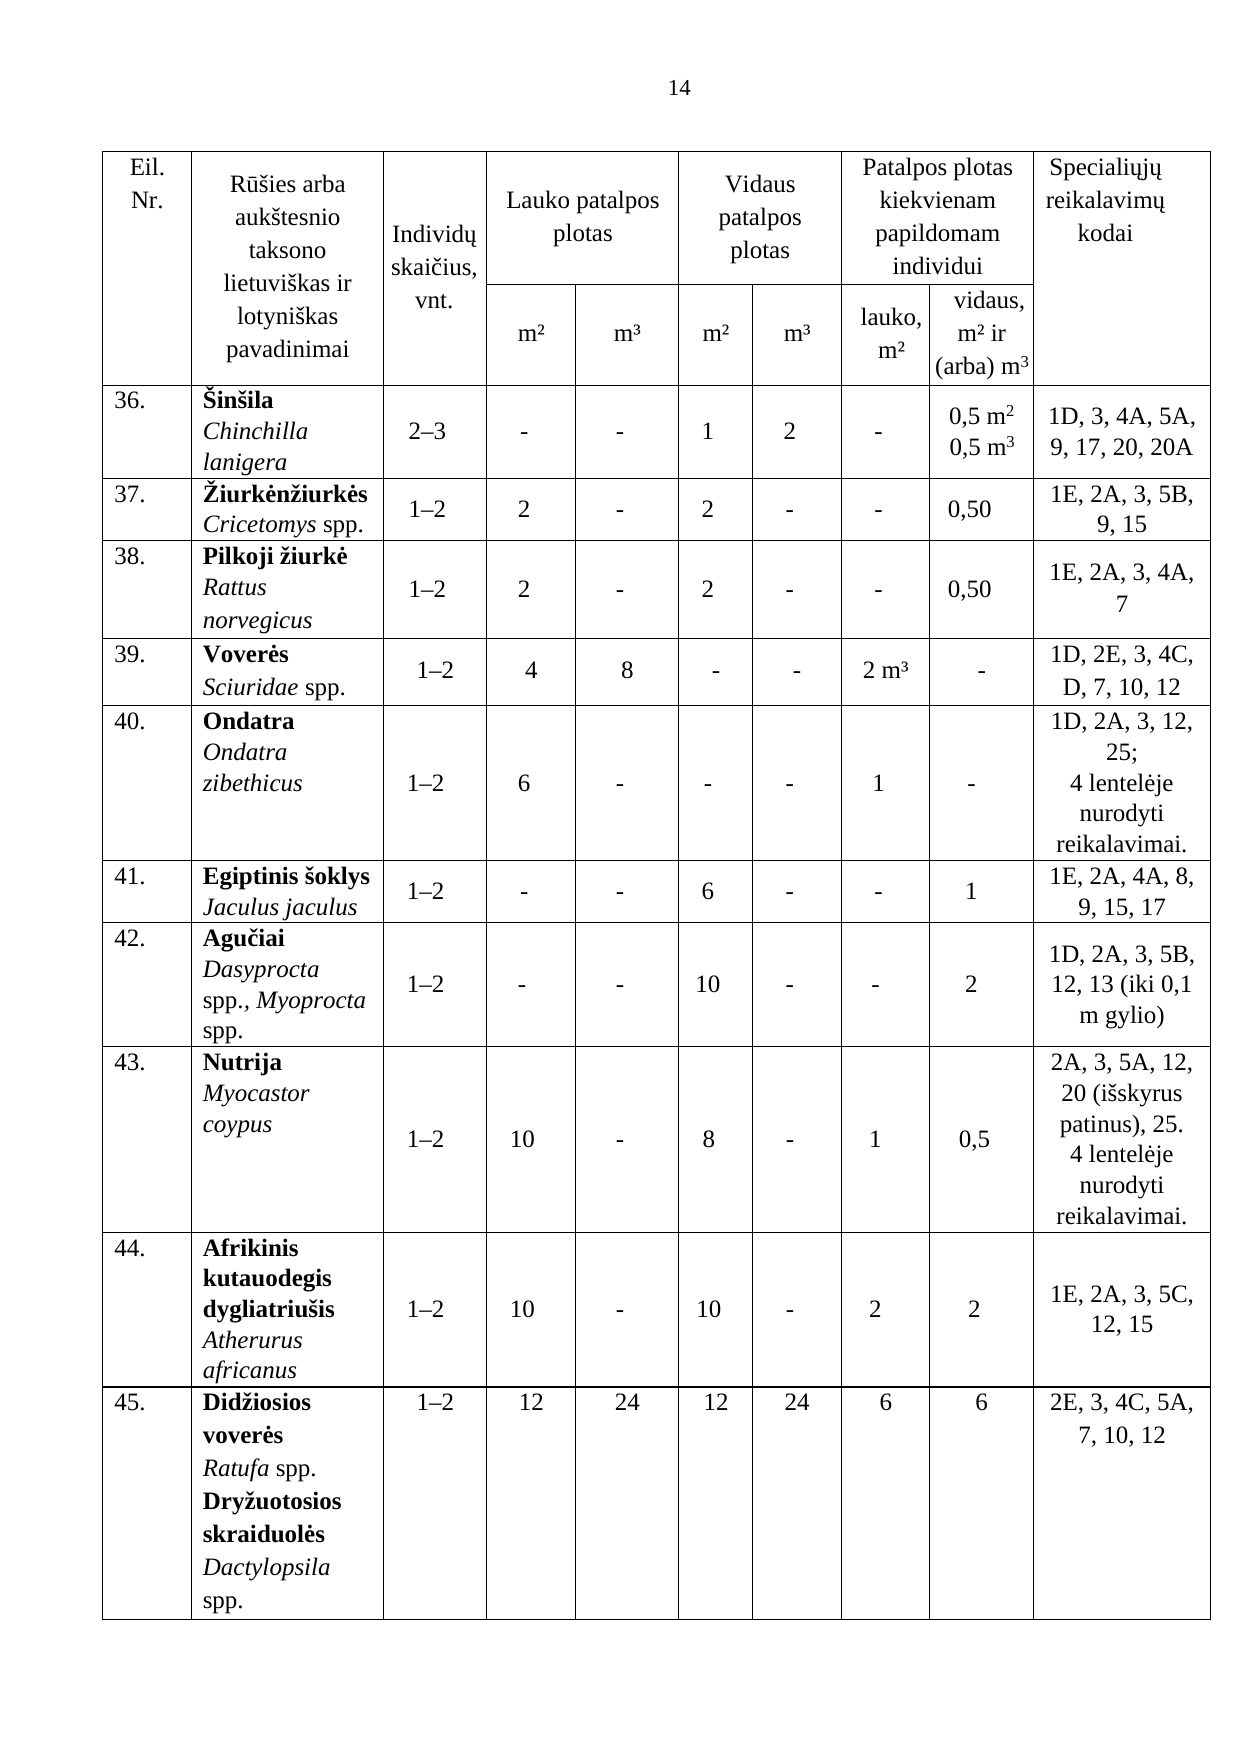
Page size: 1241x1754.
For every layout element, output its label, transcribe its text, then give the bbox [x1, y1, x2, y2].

table_cell m² [487, 285, 575, 384]
table_cell 2–3 [384, 386, 486, 478]
table_cell 2E, 3, 4C, 5A, 7, 10, 12 [1034, 1388, 1210, 1618]
table_cell 6 [930, 1388, 1033, 1618]
table_cell - [842, 479, 929, 540]
table_header Eil. Nr. [103, 152, 191, 384]
table_cell 2 [679, 541, 752, 638]
table_cell - [842, 541, 929, 638]
table_cell 10 [487, 1233, 575, 1386]
table_cell 1 [842, 1047, 929, 1232]
table_cell 1–2 [384, 923, 486, 1046]
table_cell 1E, 2A, 3, 5B, 9, 15 [1034, 479, 1210, 540]
table_cell - [842, 861, 929, 922]
table_cell 43. [103, 1047, 191, 1232]
table_cell 4 [487, 639, 575, 705]
table_header Vidaus patalpos plotas [679, 152, 841, 284]
table_cell 2 m³ [842, 639, 929, 705]
table_cell 0,50 [930, 479, 1033, 540]
table_cell Voverės Sciuridae spp. [192, 639, 383, 705]
table_cell 1E, 2A, 3, 4A, 7 [1034, 541, 1210, 638]
table_cell 1D, 2A, 3, 12, 25; 4 lentelėje nurodyti reikalavimai. [1034, 706, 1210, 860]
table_cell m³ [576, 285, 678, 384]
table_cell - [487, 923, 575, 1046]
table_cell 1D, 2A, 3, 5B, 12, 13 (iki 0,1 m gylio) [1034, 923, 1210, 1046]
table_header Specialiųjų reikalavimų kodai [1034, 152, 1210, 384]
table_cell - [930, 706, 1033, 860]
table_cell 6 [487, 706, 575, 860]
table_cell - [576, 479, 678, 540]
table_cell 24 [576, 1388, 678, 1618]
table_cell Žiurkėnžiurkės Cricetomys spp. [192, 479, 383, 540]
table_cell - [576, 386, 678, 478]
table_cell 39. [103, 639, 191, 705]
table_cell Šinšila Chinchilla lanigera [192, 386, 383, 478]
table_cell - [930, 639, 1033, 705]
table_cell m³ [753, 285, 841, 384]
table_cell 1 [842, 706, 929, 860]
table_header Rūšies arba aukštesnio taksono lietuviškas ir lotyniškas pavadinimai [192, 152, 383, 384]
table_cell 12 [487, 1388, 575, 1618]
table_cell 0,50 [930, 541, 1033, 638]
table_cell Egiptinis šoklys Jaculus jaculus [192, 861, 383, 922]
table_cell 1D, 3, 4A, 5A, 9, 17, 20, 20A [1034, 386, 1210, 478]
table_cell 8 [679, 1047, 752, 1232]
table_cell 1E, 2A, 3, 5C, 12, 15 [1034, 1233, 1210, 1386]
table_cell Nutrija Myocastor coypus [192, 1047, 383, 1232]
table_cell lauko, m² [842, 285, 929, 384]
table_cell - [842, 923, 929, 1046]
table_cell - [576, 706, 678, 860]
table_cell vidaus, m² ir (arba) m3 [930, 285, 1033, 384]
table_header Individų skaičius, vnt. [384, 152, 486, 384]
table_header Lauko patalpos plotas [487, 152, 678, 284]
table_cell 37. [103, 479, 191, 540]
table_cell Agučiai Dasyprocta spp., Myoprocta spp. [192, 923, 383, 1046]
table_cell - [576, 923, 678, 1046]
table_cell 1 [930, 861, 1033, 922]
table_cell 10 [679, 1233, 752, 1386]
table_cell 6 [679, 861, 752, 922]
table_cell - [487, 861, 575, 922]
table_cell - [753, 639, 841, 705]
table_cell - [576, 541, 678, 638]
table_cell Pilkoji žiurkė Rattus norvegicus [192, 541, 383, 638]
table_cell 2 [930, 923, 1033, 1046]
table_cell 10 [487, 1047, 575, 1232]
table_cell 1–2 [384, 1047, 486, 1232]
table_cell 24 [753, 1388, 841, 1618]
table_cell 2 [842, 1233, 929, 1386]
table_cell 1–2 [384, 1233, 486, 1386]
table_cell 2 [753, 386, 841, 478]
table_cell 1D, 2E, 3, 4C, D, 7, 10, 12 [1034, 639, 1210, 705]
table_cell 1–2 [384, 1388, 486, 1618]
table_cell 2 [487, 479, 575, 540]
table_cell - [753, 1047, 841, 1232]
table_cell 1–2 [384, 639, 486, 705]
table_cell 36. [103, 386, 191, 478]
table_cell - [679, 706, 752, 860]
table_cell 44. [103, 1233, 191, 1386]
table_cell - [753, 706, 841, 860]
table_cell - [753, 861, 841, 922]
table_cell 41. [103, 861, 191, 922]
table_cell - [753, 541, 841, 638]
table_cell - [753, 1233, 841, 1386]
table_cell 0,5 m2 0,5 m3 [930, 386, 1033, 478]
table_cell 2 [930, 1233, 1033, 1386]
table_header Patalpos plotas kiekvienam papildomam individui [842, 152, 1033, 284]
table_cell m² [679, 285, 752, 384]
table_cell - [576, 1047, 678, 1232]
table_cell 1E, 2A, 4A, 8, 9, 15, 17 [1034, 861, 1210, 922]
table_cell - [576, 1233, 678, 1386]
table_cell 0,5 [930, 1047, 1033, 1232]
table_cell - [753, 923, 841, 1046]
table_cell Afrikinis kutauodegis dygliatriušis Atherurus africanus [192, 1233, 383, 1386]
table_cell 8 [576, 639, 678, 705]
table_cell 1–2 [384, 541, 486, 638]
table_cell 2A, 3, 5A, 12, 20 (išskyrus patinus), 25. 4 lentelėje nurodyti reikalavimai. [1034, 1047, 1210, 1232]
table_cell 1–2 [384, 861, 486, 922]
table_cell 1 [679, 386, 752, 478]
table_cell 1–2 [384, 479, 486, 540]
table_cell 2 [487, 541, 575, 638]
table_cell 40. [103, 706, 191, 860]
table_cell 2 [679, 479, 752, 540]
table_cell 42. [103, 923, 191, 1046]
table_cell 12 [679, 1388, 752, 1618]
table_cell - [576, 861, 678, 922]
table_cell 6 [842, 1388, 929, 1618]
table_cell 45. [103, 1388, 191, 1618]
table_cell Ondatra Ondatra zibethicus [192, 706, 383, 860]
table_cell - [679, 639, 752, 705]
table_cell 38. [103, 541, 191, 638]
table_cell 1–2 [384, 706, 486, 860]
table_cell - [753, 479, 841, 540]
table_cell - [487, 386, 575, 478]
table_cell Didžiosios voverės Ratufa spp. Dryžuotosios skraiduolės Dactylopsila spp. [192, 1388, 383, 1618]
table_cell 10 [679, 923, 752, 1046]
table_cell - [842, 386, 929, 478]
